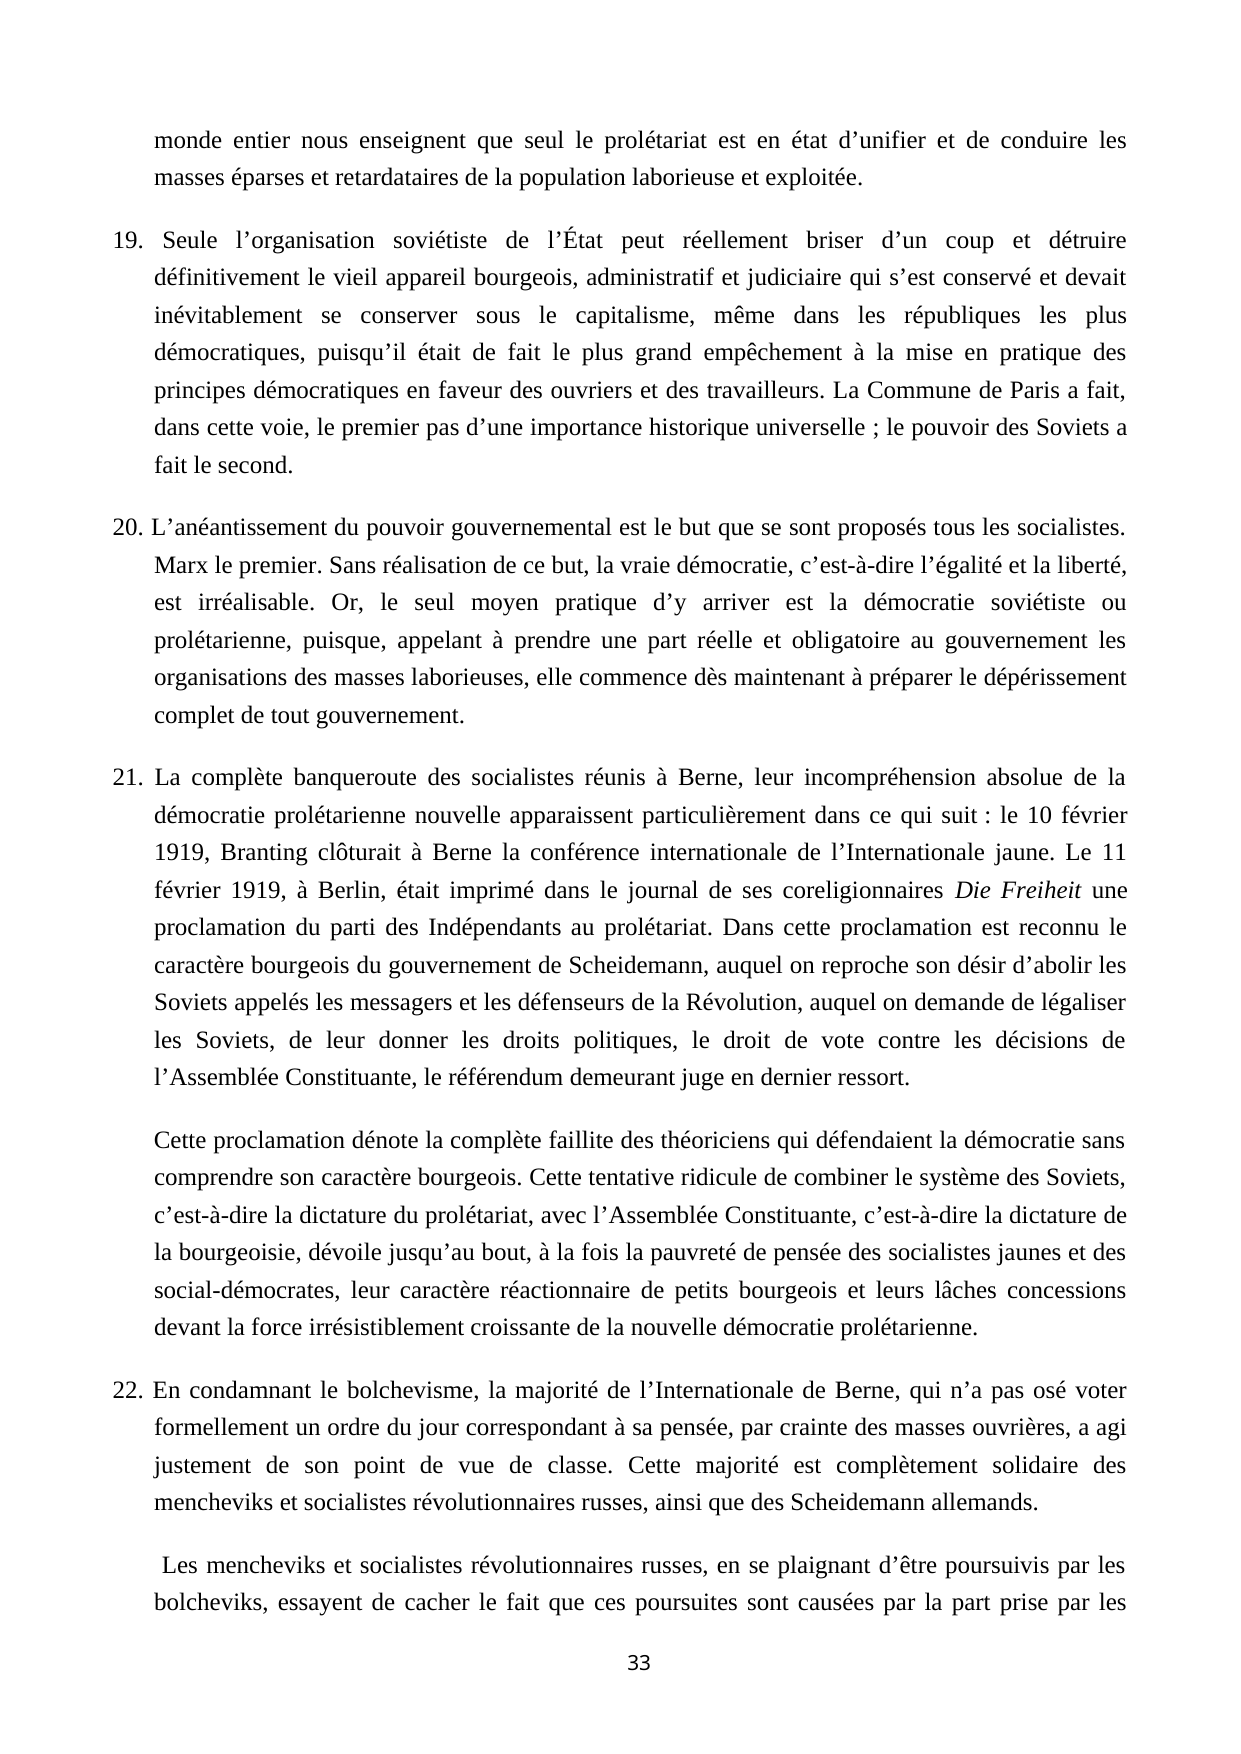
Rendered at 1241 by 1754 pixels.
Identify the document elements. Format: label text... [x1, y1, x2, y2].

text 20. L’anéantissement du pouvoir gouvernemental est le but que se sont proposés tous les socialistes. Marx le premier. Sans réalisation de ce but, la vraie démocratie, c’est-à-dire l’égalité et la liberté, est irréalisable. Or, le seul moyen pratique d’y arriver est la démocratie soviétiste ou prolétarienne, puisque, appelant à prendre une part réelle et obligatoire au gouvernement les organisations des masses laborieuses, elle commence dès maintenant à préparer le dépérissement complet de tout gouvernement. [112, 506, 1128, 731]
text Cette proclamation dénote la complète faillite des théoriciens qui défendaient la démocratie sans comprendre son caractère bourgeois. Cette tentative ridicule de combiner le système des Soviets, c’est-à-dire la dictature du prolétariat, avec l’Assemblée Constituante, c’est-à-dire la dictature de la bourgeoisie, dévoile jusqu’au bout, à la fois la pauvreté de pensée des socialistes jaunes et des social-démocrates, leur caractère réactionnaire de petits bourgeois et leurs lâches concessions devant la force irrésistiblement croissante de la nouvelle démocratie prolétarienne. [112, 1118, 1128, 1343]
text Les mencheviks et socialistes révolutionnaires russes, en se plaignant d’être poursuivis par les bolcheviks, essayent de cacher le fait que ces poursuites sont causées par la part prise par les [112, 1543, 1128, 1618]
text monde entier nous enseignent que seul le prolétariat est en état d’unifier et de conduire les masses éparses et retardataires de la population laborieuse et exploitée. [112, 118, 1128, 193]
text 19. Seule l’organisation soviétiste de l’État peut réellement briser d’un coup et détruire définitivement le vieil appareil bourgeois, administratif et judiciaire qui s’est conservé et devait inévitablement se conserver sous le capitalisme, même dans les républiques les plus démocratiques, puisqu’il était de fait le plus grand empêchement à la mise en pratique des principes démocratiques en faveur des ouvriers et des travailleurs. La Commune de Paris a fait, dans cette voie, le premier pas d’une importance historique universelle ; le pouvoir des Soviets a fait le second. [112, 218, 1128, 481]
text 21. La complète banqueroute des socialistes réunis à Berne, leur incompréhension absolue de la démocratie prolétarienne nouvelle apparaissent particulièrement dans ce qui suit : le 10 février 1919, Branting clôturait à Berne la conférence internationale de l’Internationale jaune. Le 11 février 1919, à Berlin, était imprimé dans le journal de ses coreligionnaires Die Freiheit une proclamation du parti des Indépendants au prolétariat. Dans cette proclamation est reconnu le caractère bourgeois du gouvernement de Scheidemann, auquel on reproche son désir d’abolir les Soviets appelés les messagers et les défenseurs de la Révolution, auquel on demande de légaliser les Soviets, de leur donner les droits politiques, le droit de vote contre les décisions de l’Assemblée Constituante, le référendum demeurant juge en dernier ressort. [112, 756, 1128, 1093]
text 22. En condamnant le bolchevisme, la majorité de l’Internationale de Berne, qui n’a pas osé voter formellement un ordre du jour correspondant à sa pensée, par crainte des masses ouvrières, a agi justement de son point de vue de classe. Cette majorité est complètement solidaire des mencheviks et socialistes révolutionnaires russes, ainsi que des Scheidemann allemands. [112, 1368, 1128, 1518]
